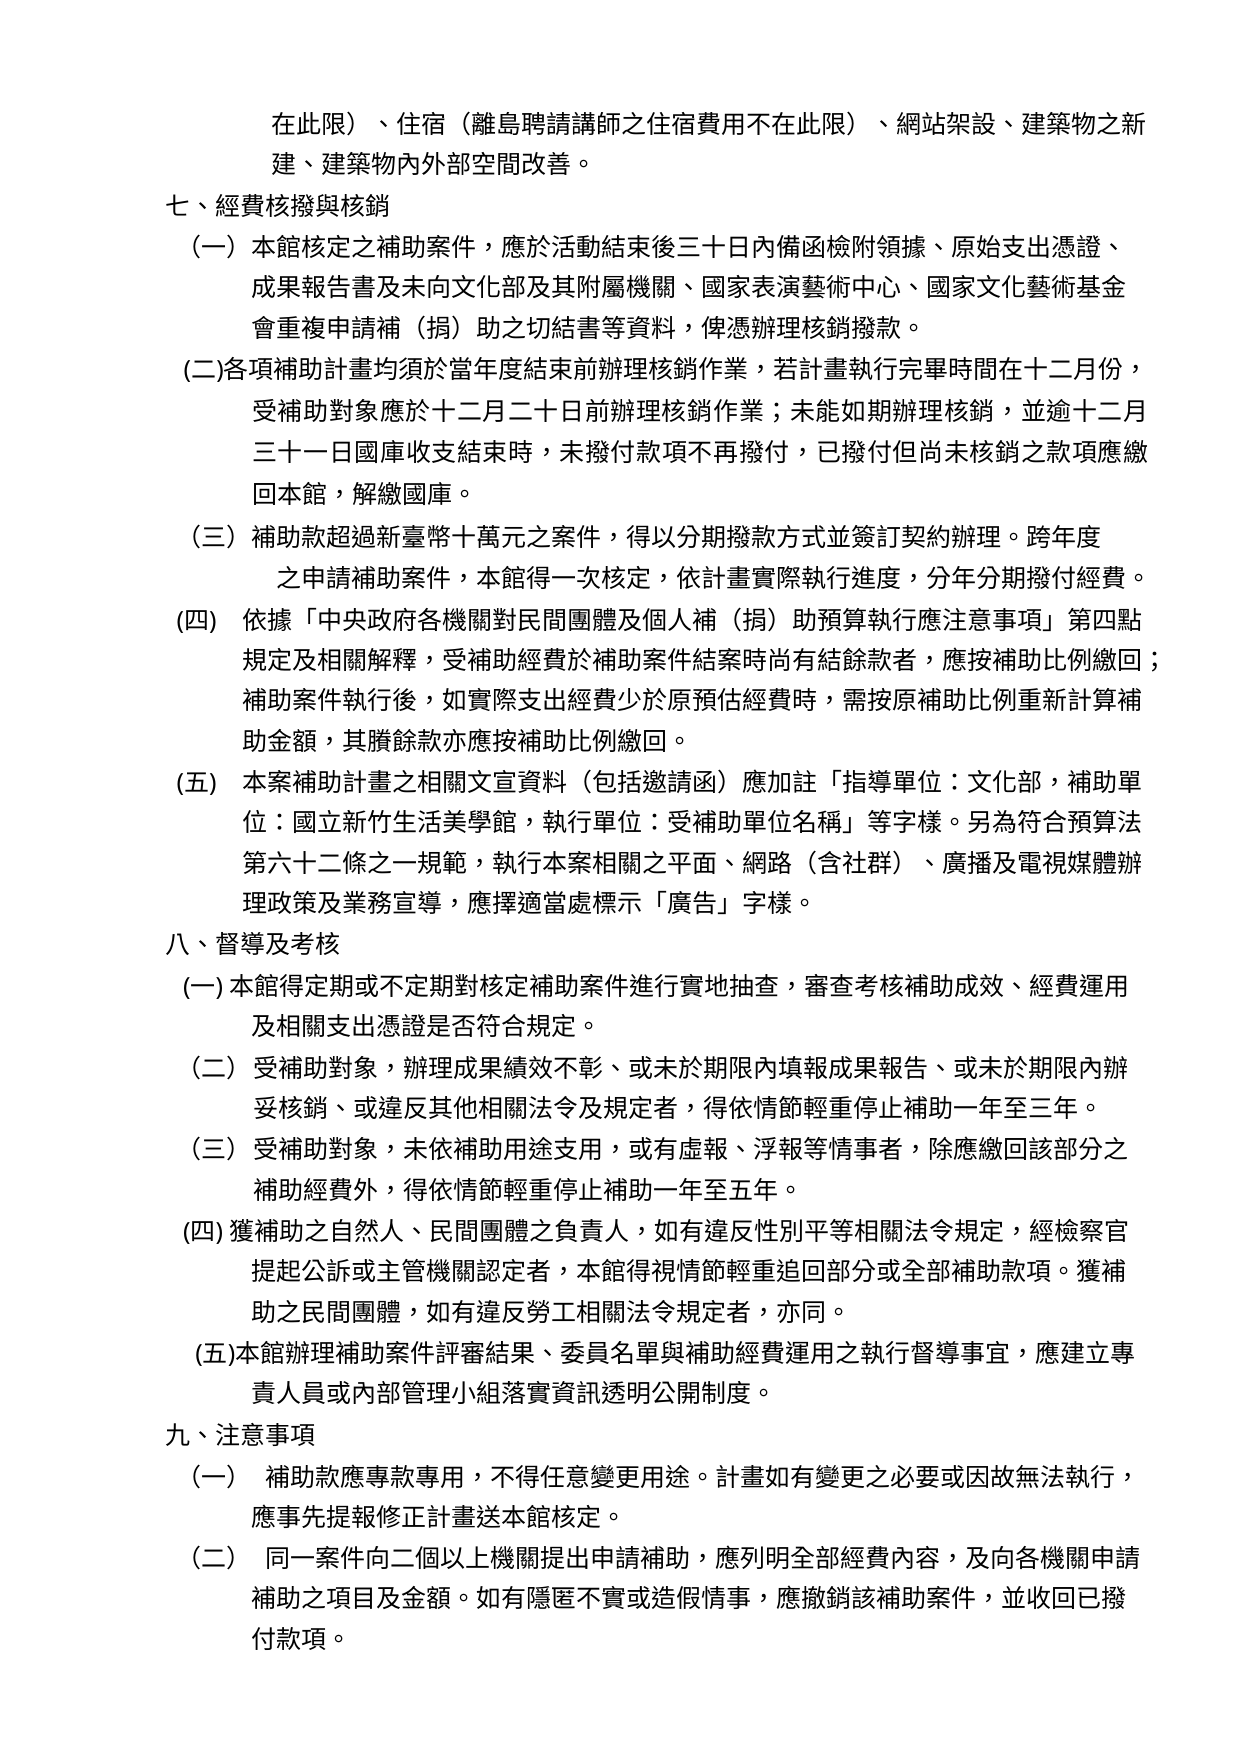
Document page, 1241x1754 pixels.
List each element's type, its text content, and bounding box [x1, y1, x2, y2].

list 同一案件向二個以上機關提出申請補助，應列明全部經費內容，及向各機關申請補助之項目及金額。如有隱匿不實或造假情事，應撤銷該補助案件，並收回已撥付款項。 [176, 1539, 1150, 1655]
list 受補助對象，未依補助用途支用，或有虛報、浮報等情事者，除應繳回該部分之補助經費外，得依情節輕重停止補助一年至五年。 [176, 1130, 1150, 1206]
text （一）本館核定之補助案件，應於活動結束後三十日內備函檢附領據、原始支出憑證、成果報告書及未向文化部及其附屬機關、國家表演藝術中心、國家文化藝術基金會重複申請補（捐）助之切結書等資料，俾憑辦理核銷撥款。 [176, 228, 1150, 344]
text 七、經費核撥與核銷 [166, 186, 1150, 222]
text 之申請補助案件，本館得一次核定，依計畫實際執行進度，分年分期撥付經費。 [166, 559, 1151, 595]
list 依據「中央政府各機關對民間團體及個人補（捐）助預算執行應注意事項」第四點規定及相關解釋，受補助經費於補助案件結案時尚有結餘款者，應按補助比例繳回；補助案件執行後，如實際支出經費少於原預估經費時，需按原補助比例重新計算補助金額，其賸餘款亦應按補助比例繳回。 [176, 600, 1150, 757]
text （三）補助款超過新臺幣十萬元之案件，得以分期撥款方式並簽訂契約辦理。跨年度 [176, 517, 1150, 554]
list 本案補助計畫之相關文宣資料（包括邀請函）應加註「指導單位：文化部，補助單位：國立新竹生活美學館，執行單位：受補助單位名稱」等字樣。另為符合預算法第六十二條之一規範，執行本案相關之平面、網路（含社群）、廣播及電視媒體辦理政策及業務宣導，應擇適當處標示「廣告」字樣。 [176, 763, 1150, 919]
text 八、督導及考核 [166, 925, 1150, 961]
list 補助款應專款專用，不得任意變更用途。計畫如有變更之必要或因故無法執行，應事先提報修正計畫送本館核定。 [176, 1457, 1150, 1533]
text (五)本館辦理補助案件評審結果、委員名單與補助經費運用之執行督導事宜，應建立專責人員或內部管理小組落實資訊透明公開制度。 [195, 1334, 1150, 1410]
text (四) 獲補助之自然人、民間團體之負責人，如有違反性別平等相關法令規定，經檢察官提起公訴或主管機關認定者，本館得視情節輕重追回部分或全部補助款項。獲補助之民間團體，如有違反勞工相關法令規定者，亦同。 [176, 1212, 1150, 1328]
text (二)各項補助計畫均須於當年度結束前辦理核銷作業，若計畫執行完畢時間在十二月份，受補助對象應於十二月二十日前辦理核銷作業；未能如期辦理核銷，並逾十二月三十一日國庫收支結束時，未撥付款項不再撥付，已撥付但尚未核銷之款項應繳回本館，解繳國庫。 [177, 349, 1150, 511]
text 九、注意事項 [166, 1415, 1150, 1452]
text 在此限）、住宿（離島聘請講師之住宿費用不在此限）、網站架設、建築物之新建、建築物內外部空間改善。 [246, 104, 1150, 181]
text (一) 本館得定期或不定期對核定補助案件進行實地抽查，審查考核補助成效、經費運用及相關支出憑證是否符合規定。 [176, 966, 1150, 1043]
list 受補助對象，辦理成果績效不彰、或未於期限內填報成果報告、或未於期限內辦妥核銷、或違反其他相關法令及規定者，得依情節輕重停止補助一年至三年。 [176, 1048, 1150, 1124]
